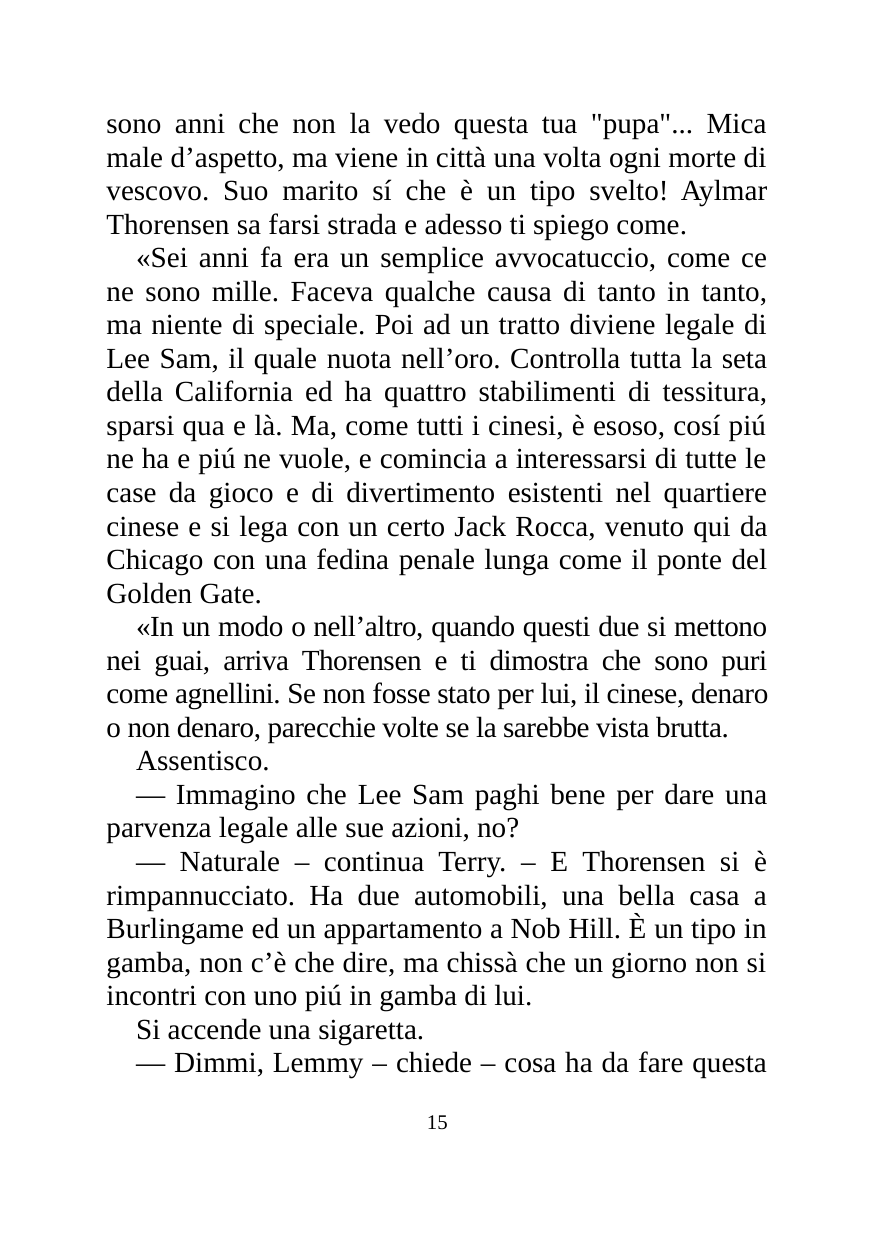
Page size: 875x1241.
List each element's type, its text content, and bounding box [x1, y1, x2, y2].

text — Immagino che Lee Sam paghi bene per dare una parvenza legale alle sue azioni, no? [106, 777, 768, 844]
text Si accende una sigaretta. [106, 1012, 768, 1045]
text — Naturale – continua Terry. – E Thorensen si è rimpannucciato. Ha due automobili, una bella casa a Burlingame ed un appartamento a Nob Hill. È un tipo in gamba, non c’è che dire, ma chissà che un giorno non si incontri con uno piú in gamba di lui. [106, 844, 768, 1012]
text sono anni che non la vedo questa tua "pupa"... Mica male d’aspetto, ma viene in città una volta ogni morte di vescovo. Suo marito sí che è un tipo svelto! Aylmar Thorensen sa farsi strada e adesso ti spiego come. [106, 106, 768, 240]
text «Sei anni fa era un semplice avvocatuccio, come ce ne sono mille. Faceva qualche causa di tanto in tanto, ma niente di speciale. Poi ad un tratto diviene legale di Lee Sam, il quale nuota nell’oro. Controlla tutta la seta della California ed ha quattro stabilimenti di tessitura, sparsi qua e là. Ma, come tutti i cinesi, è esoso, cosí piú ne ha e piú ne vuole, e comincia a interessarsi di tutte le case da gioco e di divertimento esistenti nel quartiere cinese e si lega con un certo Jack Rocca, venuto qui da Chicago con una fedina penale lunga come il ponte del Golden Gate. [106, 240, 768, 609]
text «In un modo o nell’altro, quando questi due si mettono nei guai, arriva Thorensen e ti dimostra che sono puri come agnellini. Se non fosse stato per lui, il cinese, denaro o non denaro, parecchie volte se la sarebbe vista brutta. [106, 609, 768, 743]
text — Dimmi, Lemmy – chiede – cosa ha da fare questa [106, 1045, 768, 1079]
text Assentisco. [106, 743, 768, 777]
